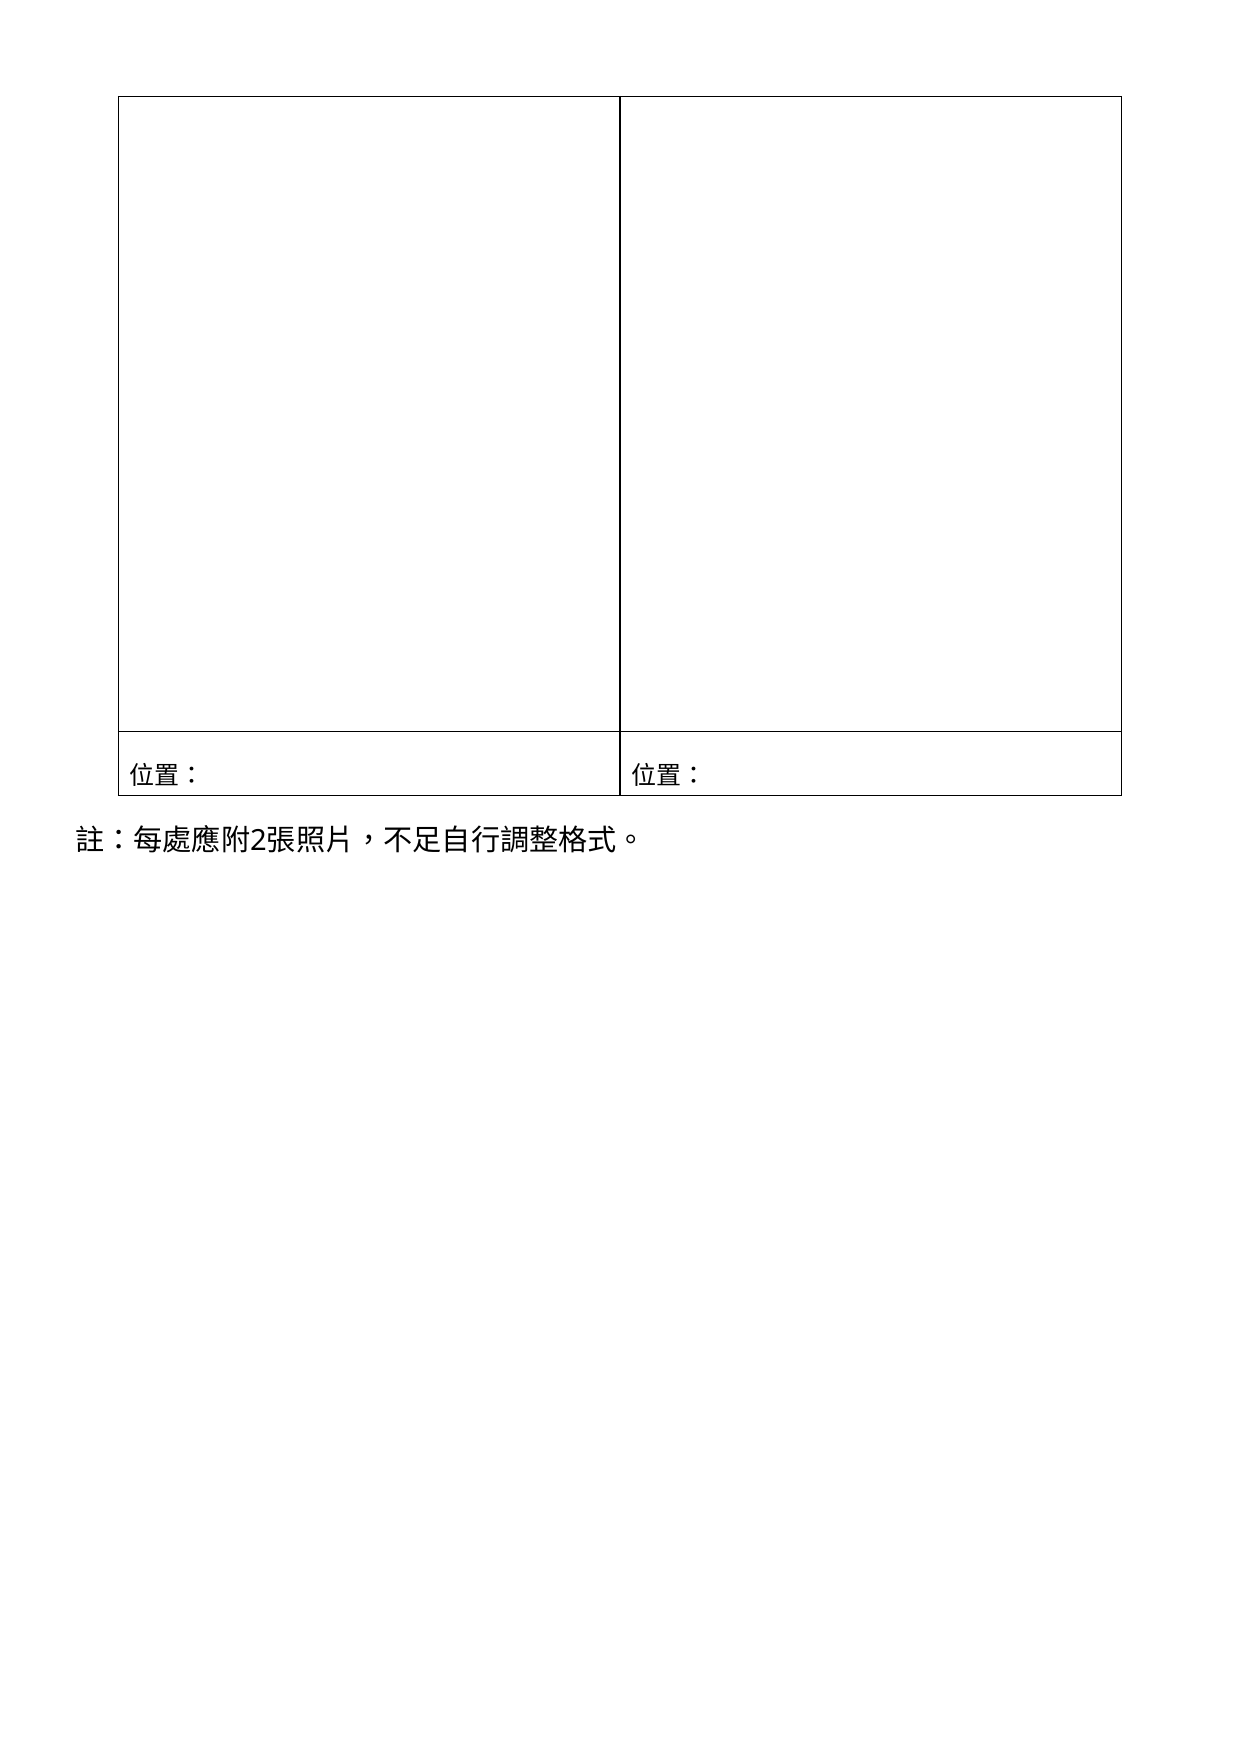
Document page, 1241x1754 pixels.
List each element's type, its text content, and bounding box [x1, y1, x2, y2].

table_cell 位置： [621, 732, 1121, 794]
table_cell [119, 97, 619, 731]
table_cell [621, 97, 1121, 731]
table_cell 位置： [119, 732, 619, 794]
text 註：每處應附2張照片，不足自行調整格式。 [75, 796, 1165, 858]
